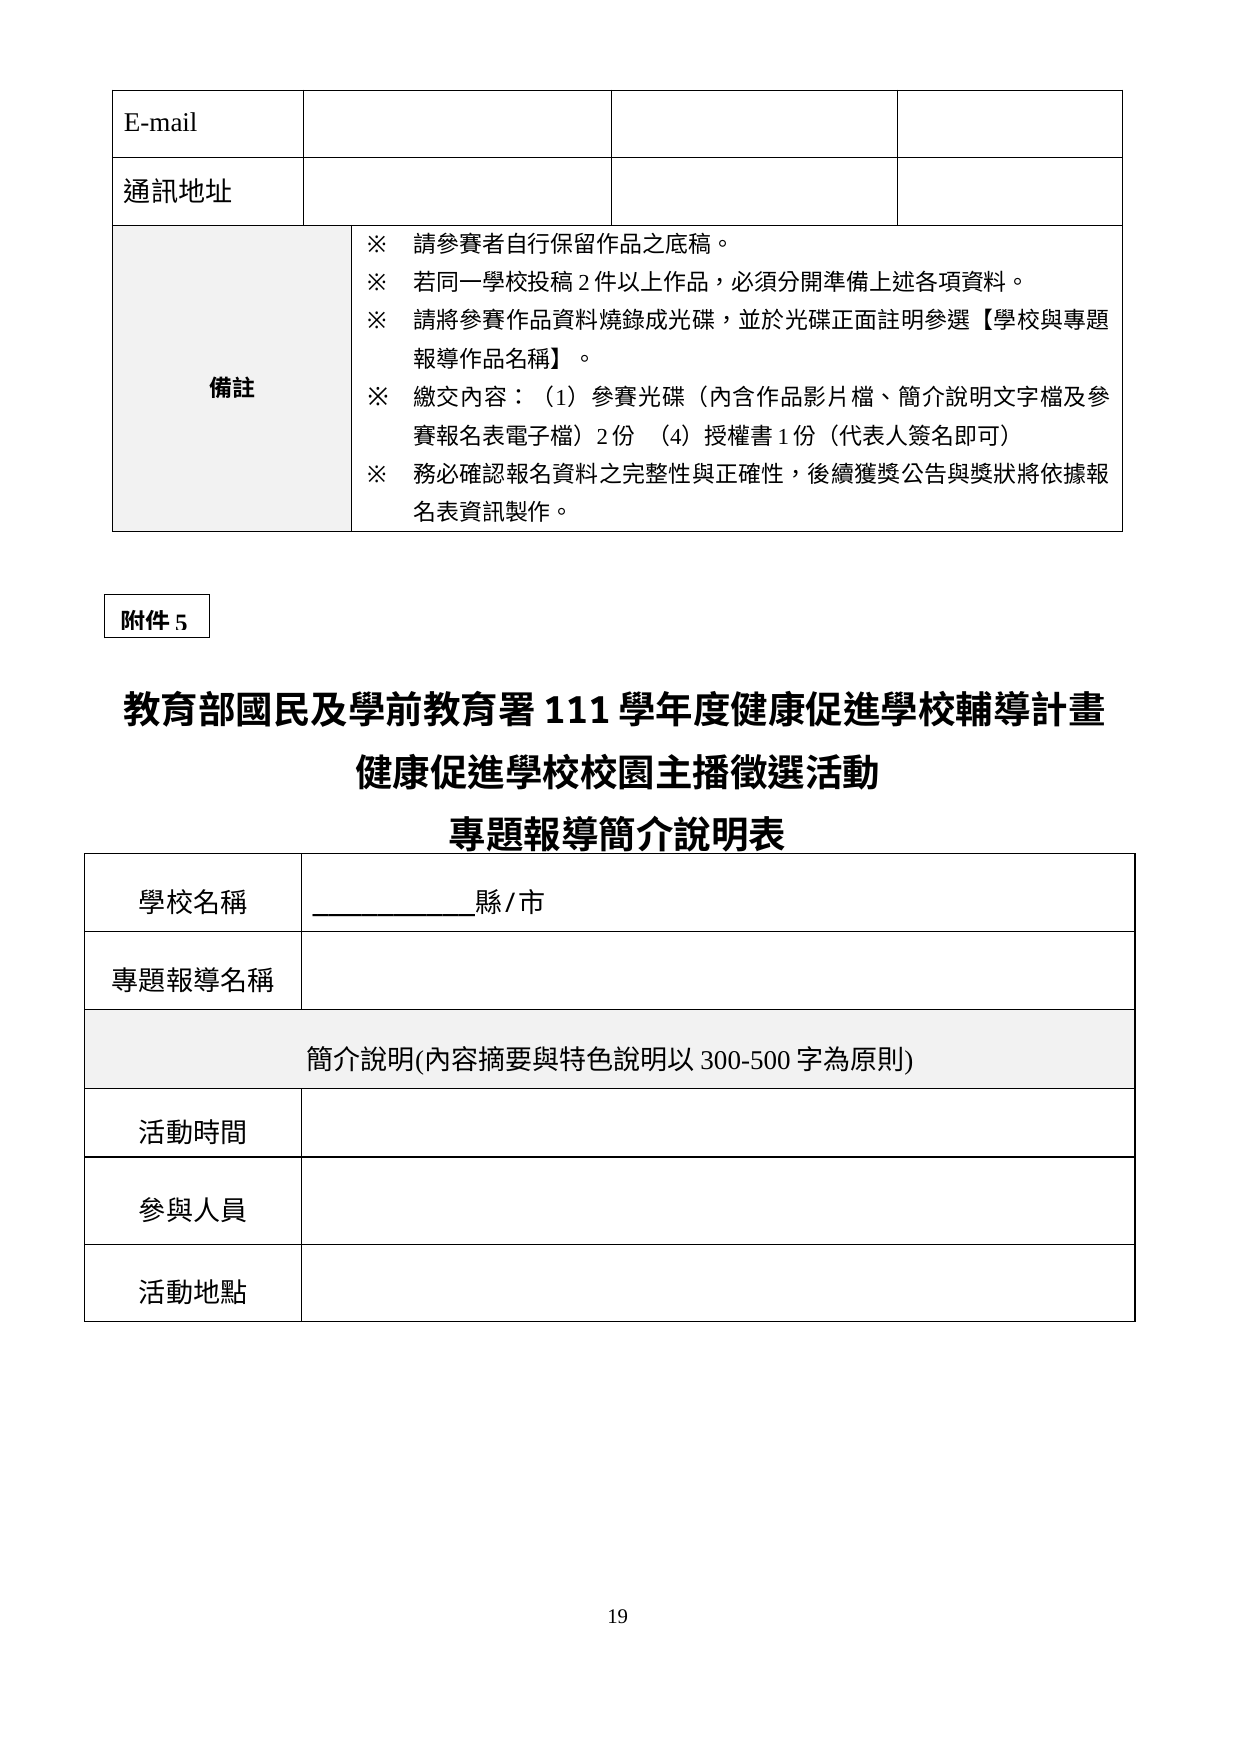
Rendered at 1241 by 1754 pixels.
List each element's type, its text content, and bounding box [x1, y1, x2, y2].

table_cell [304, 91, 611, 157]
table_cell [302, 932, 1134, 1009]
table_cell [898, 158, 1122, 225]
table_cell [304, 158, 611, 225]
table_cell 通訊地址 [113, 158, 303, 225]
text 健康促進學校校園主播徵選活動 [112, 728, 1122, 791]
text 專題報導簡介說明表 [112, 791, 1122, 853]
table_cell [612, 158, 897, 225]
table_cell 活動地點 [85, 1245, 301, 1321]
table_header 學校名稱 [85, 854, 301, 931]
table_cell [302, 1089, 1134, 1156]
table_cell 專題報導名稱 [85, 932, 301, 1009]
text 教育部國民及學前教育署111學年度健康促進學校輔導計畫 [98, 666, 1131, 728]
table_cell [898, 91, 1122, 157]
table_cell [612, 91, 897, 157]
table_cell 備註 [113, 226, 351, 531]
table_cell E-mail [113, 91, 303, 157]
table_cell 請參賽者自行保留作品之底稿。 若同一學校投稿2件以上作品，必須分開準備上述各項資料。 請將參賽作品資料燒錄成光碟，並於光碟正面註明參選【學校與專題報導作品名稱】。 繳交內容：（1）參賽光碟（內含作品影片檔、簡介說明文字檔及參賽報名表電子檔）2份 （4）授權書1份（代表人簽名即可） 務必確認報名資料之完整性與正確性，後續獲獎公告與獎狀將依據報名表資訊製作。 [352, 226, 1122, 531]
table_cell 簡介說明(內容摘要與特色說明以300-500字為原則) [85, 1010, 1134, 1088]
table_cell 活動時間 [85, 1089, 301, 1156]
table_cell 參與人員 [85, 1158, 301, 1244]
table_cell [302, 1158, 1134, 1244]
table_cell [302, 1245, 1134, 1321]
table_header __________縣/市 [302, 854, 1134, 931]
text 附件5 [120, 603, 194, 630]
